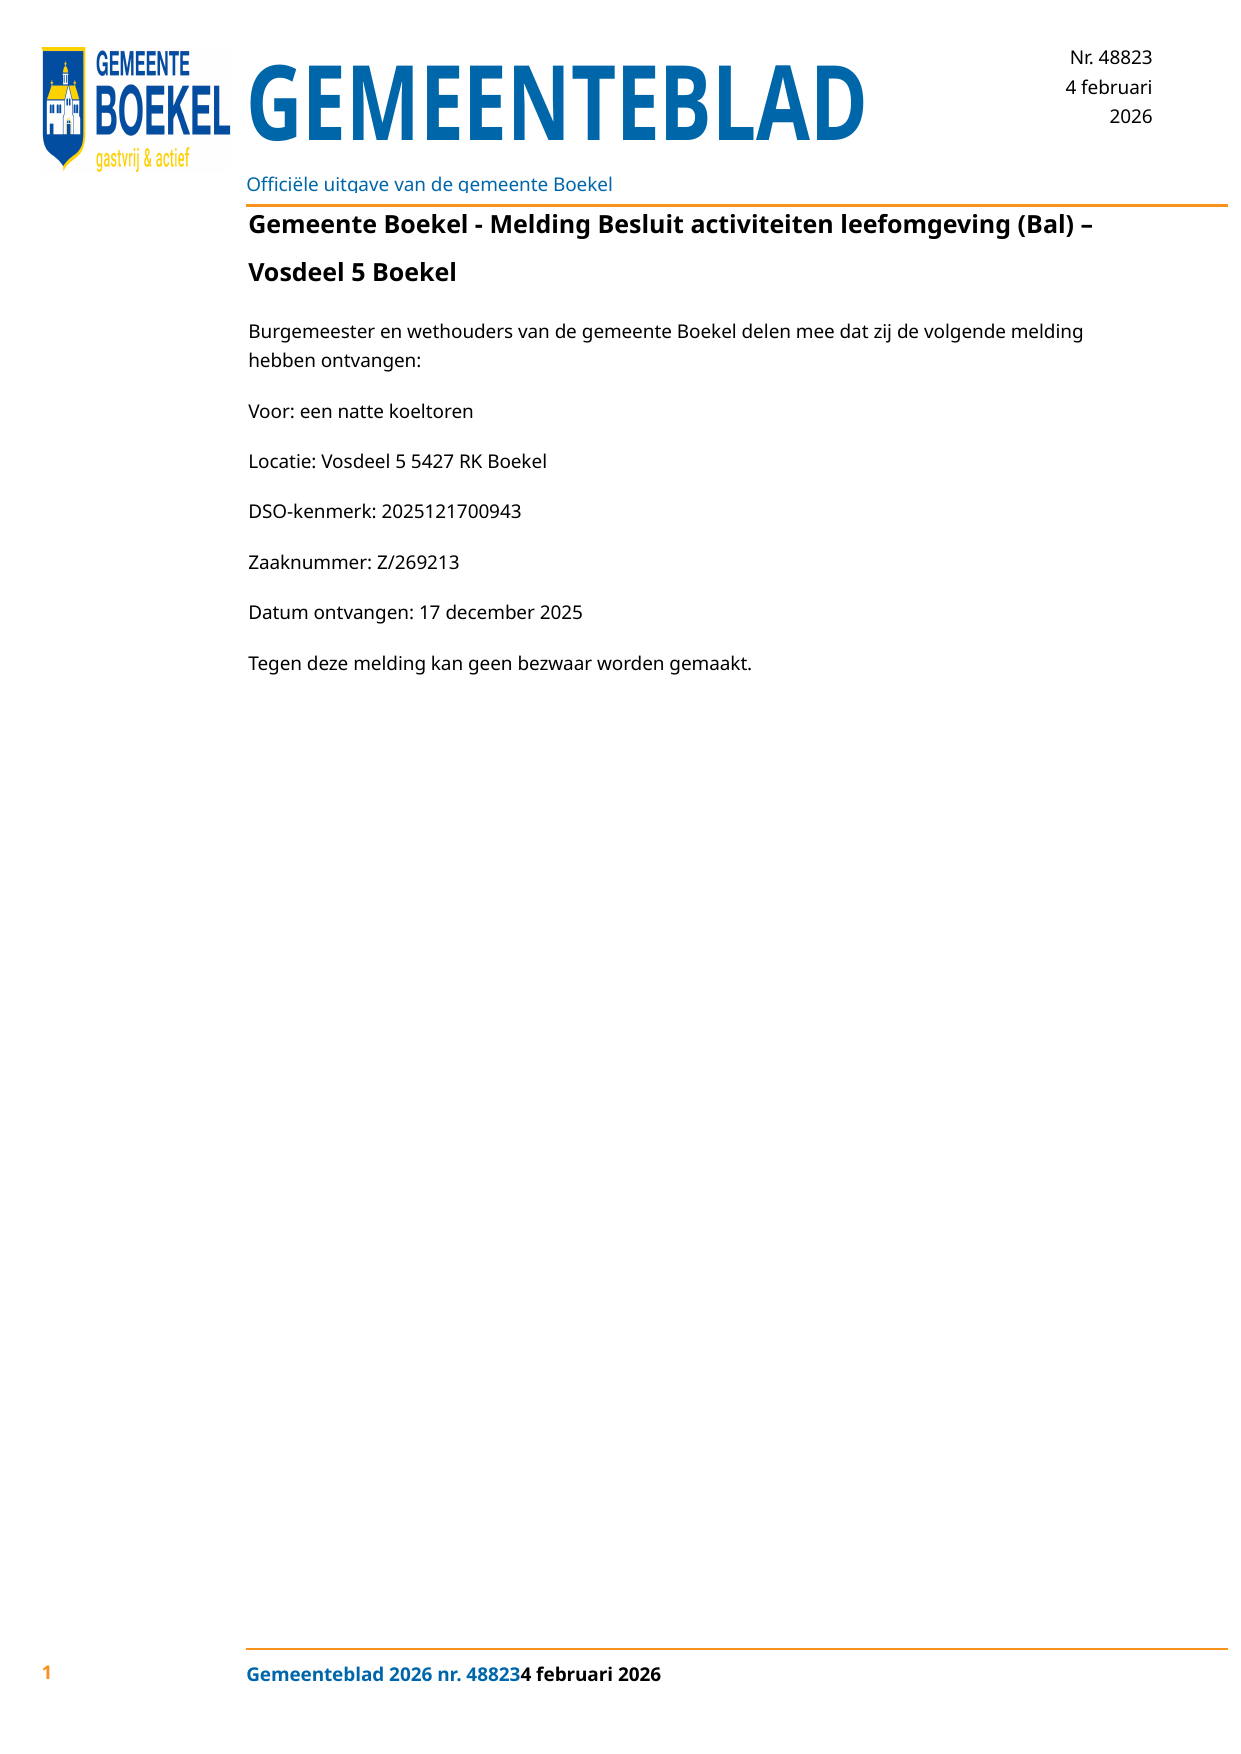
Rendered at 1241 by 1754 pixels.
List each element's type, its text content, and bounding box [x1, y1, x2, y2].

text Tegen deze melding kan geen bezwaar worden gemaakt. [248, 650, 1152, 676]
text Datum ontvangen: 17 december 2025 [248, 599, 1152, 625]
text Voor: een natte koeltoren [248, 398, 1152, 424]
text Burgemeester en wethouders van de gemeente Boekel delen mee dat zij de volgende melding hebben ontvangen: [248, 318, 1152, 373]
text Gemeente Boekel - Melding Besluit activiteiten leefomgeving (Bal) – Vosdeel 5 Boekel [248, 207, 1152, 288]
text DSO-kenmerk: 2025121700943 [248, 499, 1152, 524]
text Zaaknummer: Z/269213 [248, 549, 1152, 575]
picture [41, 47, 231, 172]
text Locatie: Vosdeel 5 5427 RK Boekel [248, 448, 1152, 474]
